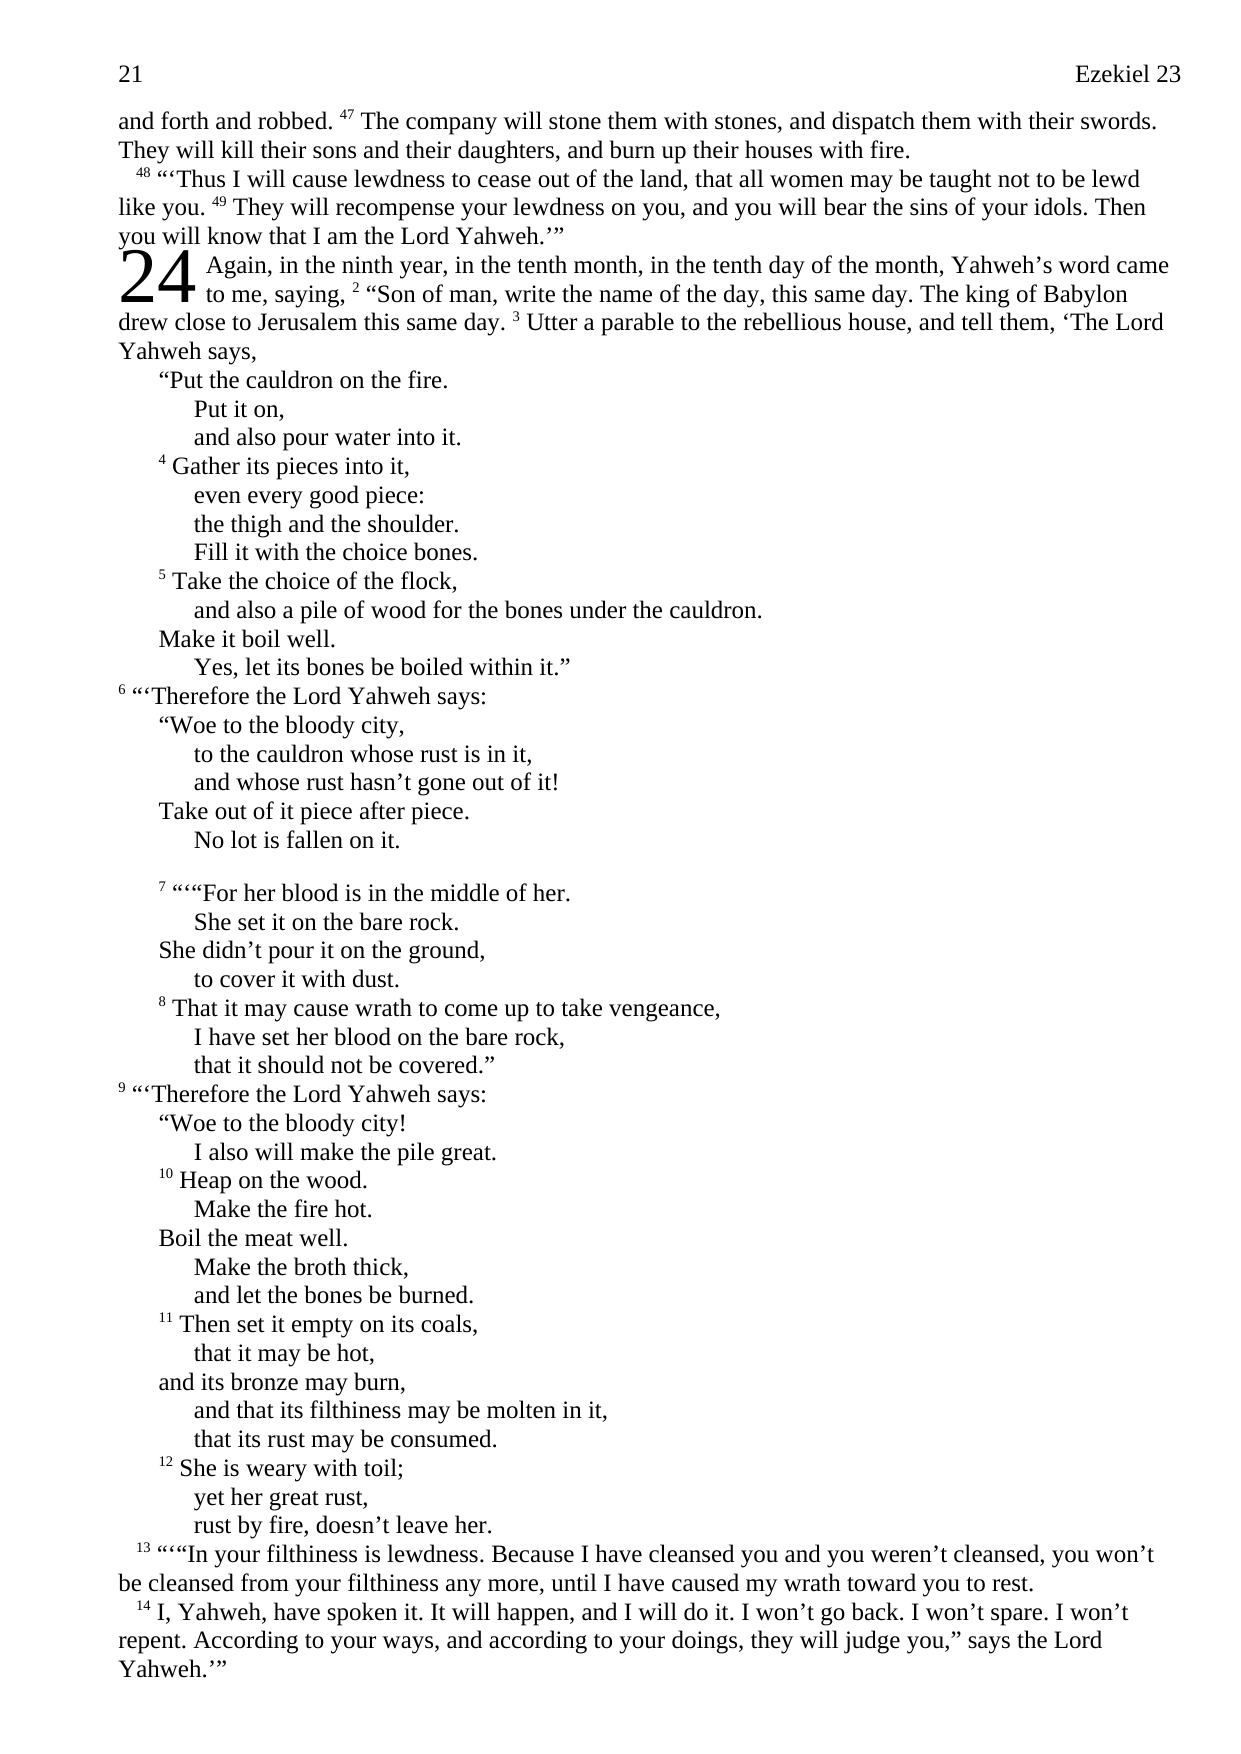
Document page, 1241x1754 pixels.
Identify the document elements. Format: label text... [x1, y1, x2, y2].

text 5 Take the choice of the flock, [158, 566, 1181, 595]
text Take out of it piece after piece. [158, 796, 1181, 825]
text and also a pile of wood for the bones under the cauldron. [194, 595, 1181, 624]
text 12 She is weary with toil; [158, 1453, 1181, 1482]
text that it should not be covered.” [194, 1050, 1181, 1079]
text yet her great rust, [194, 1482, 1181, 1510]
text to cover it with dust. [194, 964, 1181, 993]
text Make it boil well. [158, 624, 1181, 652]
text Boil the meat well. [158, 1223, 1181, 1252]
text 11 Then set it empty on its coals, [158, 1309, 1181, 1338]
text that it may be hot, [194, 1338, 1181, 1367]
text and whose rust hasn’t gone out of it! [194, 767, 1181, 796]
text 9 “‘Therefore the Lord Yahweh says: [118, 1079, 1181, 1108]
text and that its filthiness may be molten in it, [194, 1395, 1181, 1424]
text and also pour water into it. [194, 422, 1181, 451]
text the thigh and the shoulder. [194, 509, 1181, 537]
text 8 That it may cause wrath to come up to take vengeance, [158, 993, 1181, 1022]
text She set it on the bare rock. [194, 907, 1181, 935]
text that its rust may be consumed. [194, 1424, 1181, 1453]
text Fill it with the choice bones. [194, 537, 1181, 566]
text and let the bones be burned. [194, 1280, 1181, 1309]
text 10 Heap on the wood. [158, 1165, 1181, 1194]
text 48 “‘Thus I will cause lewdness to cease out of the land, that all women may be taught not to be lewd like you. 49 They will recompense your lewdness on you, and you will bear the sins of your idols. Then you will know that I am the Lord Yahweh.’” [118, 164, 1181, 250]
text 4 Gather its pieces into it, [158, 451, 1181, 480]
text 13 “‘“In your filthiness is lewdness. Because I have cleansed you and you weren’t cleansed, you won’t be cleansed from your filthiness any more, until I have caused my wrath toward you to rest. [118, 1539, 1181, 1597]
text 24Again, in the ninth year, in the tenth month, in the tenth day of the month, Yahweh’s word came to me, saying, 2 “Son of man, write the name of the day, this same day. The king of Babylon drew close to Jerusalem this same day. 3 Utter a parable to the rebellious house, and tell them, ‘The Lord Yahweh says, [118, 250, 1181, 365]
text “Woe to the bloody city! [158, 1108, 1181, 1137]
text No lot is fallen on it. [194, 825, 1181, 854]
text I also will make the pile great. [194, 1137, 1181, 1165]
text rust by fire, doesn’t leave her. [194, 1510, 1181, 1539]
text and its bronze may burn, [158, 1367, 1181, 1395]
text “Put the cauldron on the fire. [158, 365, 1181, 394]
text Yes, let its bones be boiled within it.” [194, 652, 1181, 681]
text to the cauldron whose rust is in it, [194, 739, 1181, 767]
text Put it on, [194, 394, 1181, 422]
text and forth and robbed. 47 The company will stone them with stones, and dispatch them with their swords. They will kill their sons and their daughters, and burn up their houses with fire. [118, 106, 1181, 164]
text “Woe to the bloody city, [158, 710, 1181, 739]
text She didn’t pour it on the ground, [158, 935, 1181, 964]
text 6 “‘Therefore the Lord Yahweh says: [118, 681, 1181, 710]
text Make the broth thick, [194, 1252, 1181, 1280]
text I have set her blood on the bare rock, [194, 1022, 1181, 1050]
text Make the fire hot. [194, 1194, 1181, 1223]
text even every good piece: [194, 480, 1181, 509]
text 14 I, Yahweh, have spoken it. It will happen, and I will do it. I won’t go back. I won’t spare. I won’t repent. According to your ways, and according to your doings, they will judge you,” says the Lord Yahweh.’” [118, 1597, 1181, 1683]
text 7 “‘“For her blood is in the middle of her. [158, 878, 1181, 907]
